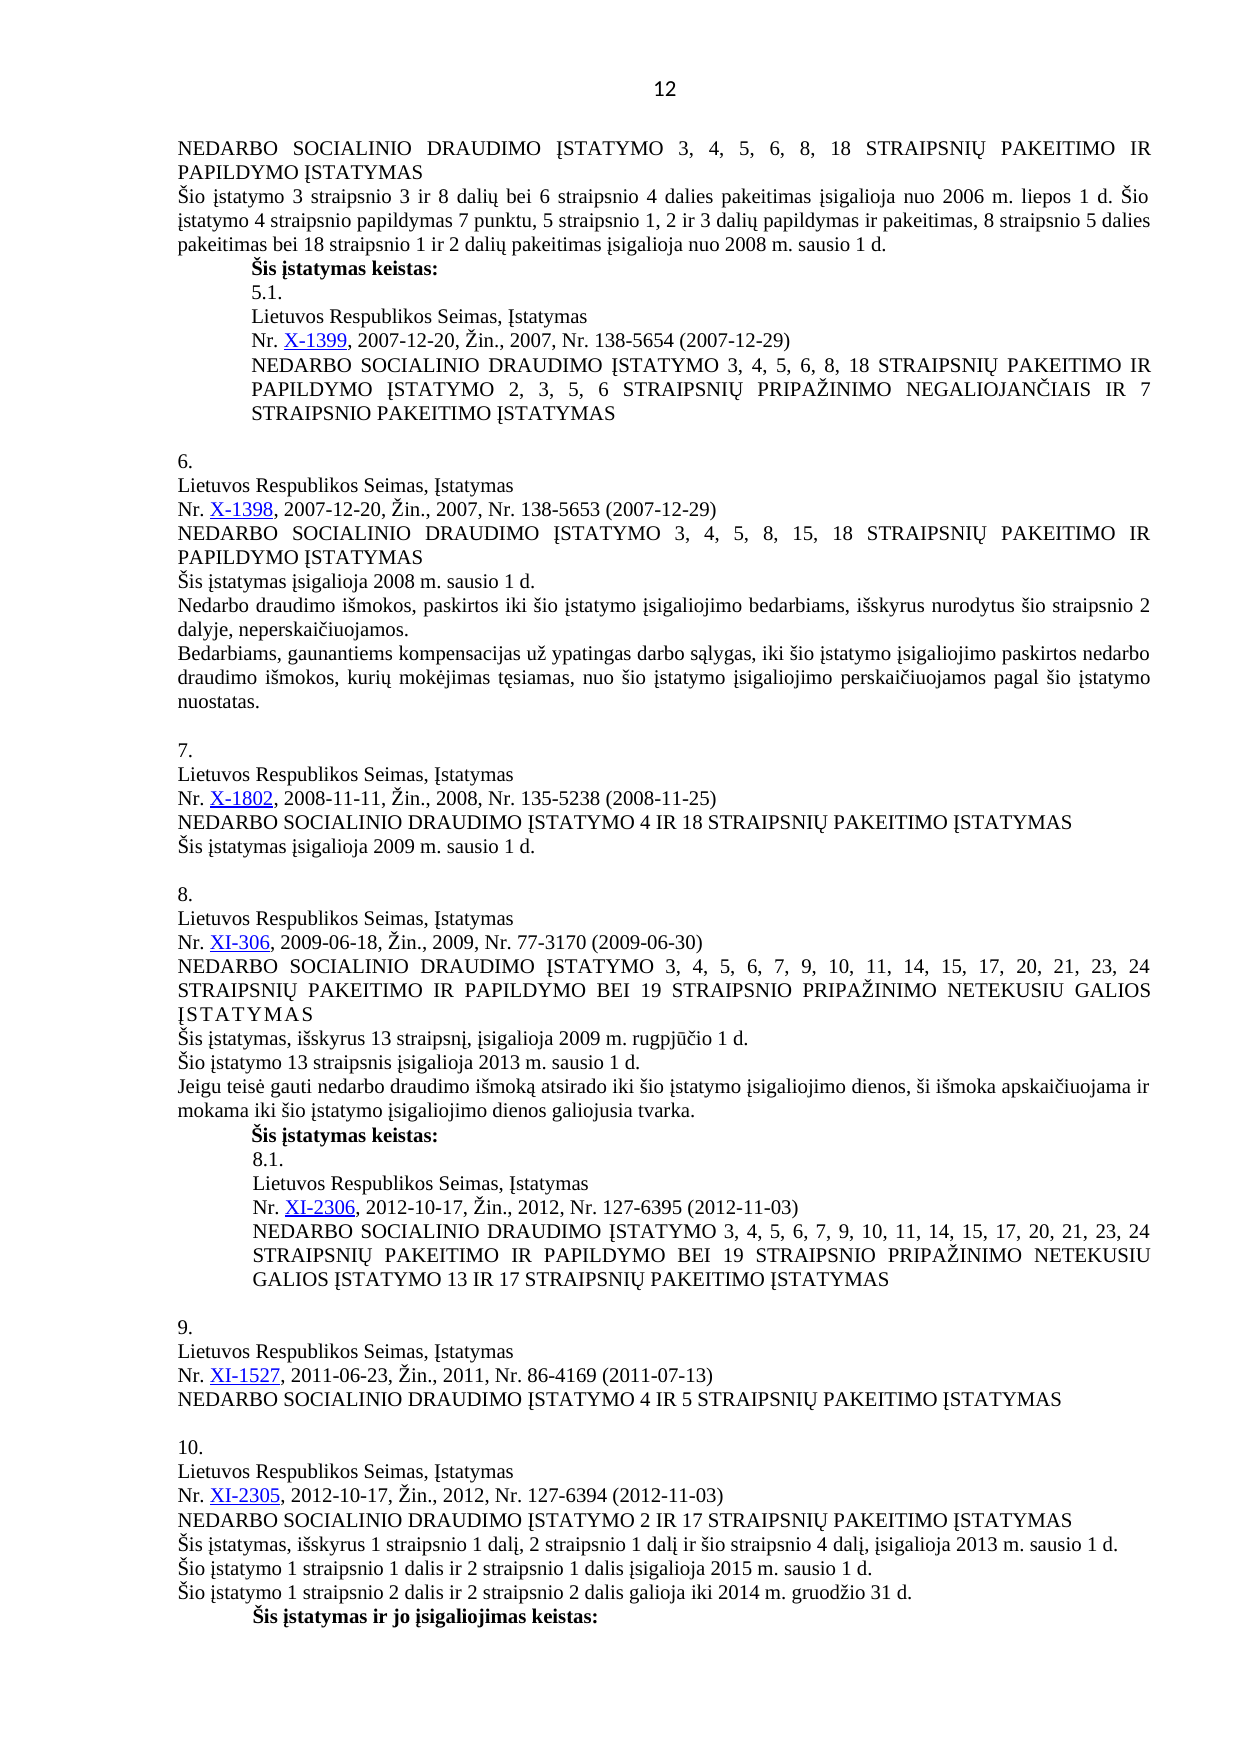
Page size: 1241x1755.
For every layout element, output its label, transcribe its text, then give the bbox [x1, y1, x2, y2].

text Šis įstatymas ir jo įsigaliojimas keistas: [177, 1604, 1152, 1628]
text NEDARBO SOCIALINIO DRAUDIMO ĮSTATYMO 3, 4, 5, 8, 15, 18 STRAIPSNIŲ PAKEITIMO IR PAPILDYMO ĮSTATYMAS [177, 521, 1152, 569]
text NEDARBO SOCIALINIO DRAUDIMO ĮSTATYMO 4 IR 18 STRAIPSNIŲ PAKEITIMO ĮSTATYMAS [177, 810, 1152, 834]
text Šis įstatymas keistas: [177, 1122, 1152, 1147]
text Lietuvos Respublikos Seimas, Įstatymas [177, 1339, 1152, 1363]
text NEDARBO SOCIALINIO DRAUDIMO ĮSTATYMO 3, 4, 5, 6, 8, 18 STRAIPSNIŲ PAKEITIMO IR PAPILDYMO ĮSTATYMO 2, 3, 5, 6 STRAIPSNIŲ PRIPAŽINIMO NEGALIOJANČIAIS IR 7 STRAIPSNIO PAKEITIMO ĮSTATYMAS [251, 352, 1152, 425]
text Šio įstatymo 3 straipsnio 3 ir 8 dalių bei 6 straipsnio 4 dalies pakeitimas įsigalioja nuo 2006 m. liepos 1 d. Šio įstatymo 4 straipsnio papildymas 7 punktu, 5 straipsnio 1, 2 ir 3 dalių papildymas ir pakeitimas, 8 straipsnio 5 dalies pakeitimas bei 18 straipsnio 1 ir 2 dalių pakeitimas įsigalioja nuo 2008 m. sausio 1 d. [177, 184, 1152, 256]
text Šis įstatymas, išskyrus 13 straipsnį, įsigalioja 2009 m. rugpjūčio 1 d. [177, 1026, 1152, 1050]
text 5.1. [177, 280, 1152, 304]
text Nr. X-1802, 2008-11-11, Žin., 2008, Nr. 135-5238 (2008-11-25) [177, 786, 1152, 810]
text Šis įstatymas įsigalioja 2009 m. sausio 1 d. [177, 834, 1152, 858]
text NEDARBO SOCIALINIO DRAUDIMO ĮSTATYMO 3, 4, 5, 6, 7, 9, 10, 11, 14, 15, 17, 20, 21, 23, 24 STRAIPSNIŲ PAKEITIMO IR PAPILDYMO BEI 19 STRAIPSNIO PRIPAŽINIMO NETEKUSIU GALIOS ĮSTATYMAS [177, 954, 1152, 1026]
text NEDARBO SOCIALINIO DRAUDIMO ĮSTATYMO 3, 4, 5, 6, 8, 18 STRAIPSNIŲ PAKEITIMO IR PAPILDYMO ĮSTATYMAS [177, 136, 1152, 184]
text Lietuvos Respublikos Seimas, Įstatymas [177, 1459, 1152, 1483]
text Lietuvos Respublikos Seimas, Įstatymas [252, 1171, 1152, 1195]
text 9. [177, 1315, 1152, 1339]
text Šis įstatymas, išskyrus 1 straipsnio 1 dalį, 2 straipsnio 1 dalį ir šio straipsnio 4 dalį, įsigalioja 2013 m. sausio 1 d. [177, 1532, 1152, 1556]
text Nr. XI-1527, 2011-06-23, Žin., 2011, Nr. 86-4169 (2011-07-13) [177, 1363, 1152, 1387]
text NEDARBO SOCIALINIO DRAUDIMO ĮSTATYMO 2 IR 17 STRAIPSNIŲ PAKEITIMO ĮSTATYMAS [177, 1507, 1152, 1532]
text Lietuvos Respublikos Seimas, Įstatymas [177, 906, 1152, 930]
text Bedarbiams, gaunantiems kompensacijas už ypatingas darbo sąlygas, iki šio įstatymo įsigaliojimo paskirtos nedarbo draudimo išmokos, kurių mokėjimas tęsiamas, nuo šio įstatymo įsigaliojimo perskaičiuojamos pagal šio įstatymo nuostatas. [177, 641, 1152, 713]
text Nr. XI-2305, 2012-10-17, Žin., 2012, Nr. 127-6394 (2012-11-03) [177, 1483, 1152, 1507]
text 6. [177, 449, 1152, 473]
text Nr. XI-2306, 2012-10-17, Žin., 2012, Nr. 127-6395 (2012-11-03) [252, 1195, 1152, 1219]
text 7. [177, 737, 1152, 762]
text Šio įstatymo 1 straipsnio 2 dalis ir 2 straipsnio 2 dalis galioja iki 2014 m. gruodžio 31 d. [177, 1580, 1152, 1604]
text 8.1. [252, 1147, 1152, 1171]
text Lietuvos Respublikos Seimas, Įstatymas [177, 304, 1152, 328]
text Šis įstatymas keistas: [177, 256, 1152, 280]
text Šis įstatymas įsigalioja 2008 m. sausio 1 d. [177, 569, 1152, 593]
text Nr. XI-306, 2009-06-18, Žin., 2009, Nr. 77-3170 (2009-06-30) [177, 930, 1152, 954]
text Nedarbo draudimo išmokos, paskirtos iki šio įstatymo įsigaliojimo bedarbiams, išskyrus nurodytus šio straipsnio 2 dalyje, neperskaičiuojamos. [177, 593, 1152, 641]
text NEDARBO SOCIALINIO DRAUDIMO ĮSTATYMO 3, 4, 5, 6, 7, 9, 10, 11, 14, 15, 17, 20, 21, 23, 24 STRAIPSNIŲ PAKEITIMO IR PAPILDYMO BEI 19 STRAIPSNIO PRIPAŽINIMO NETEKUSIU GALIOS ĮSTATYMO 13 IR 17 STRAIPSNIŲ PAKEITIMO ĮSTATYMAS [252, 1219, 1152, 1291]
text Šio įstatymo 13 straipsnis įsigalioja 2013 m. sausio 1 d. [177, 1050, 1152, 1074]
text 10. [177, 1435, 1152, 1459]
text Nr. X-1398, 2007-12-20, Žin., 2007, Nr. 138-5653 (2007-12-29) [177, 497, 1152, 521]
text Lietuvos Respublikos Seimas, Įstatymas [177, 473, 1152, 497]
text NEDARBO SOCIALINIO DRAUDIMO ĮSTATYMO 4 IR 5 STRAIPSNIŲ PAKEITIMO ĮSTATYMAS [177, 1387, 1152, 1411]
text Lietuvos Respublikos Seimas, Įstatymas [177, 762, 1152, 786]
text Nr. X-1399, 2007-12-20, Žin., 2007, Nr. 138-5654 (2007-12-29) [177, 328, 1152, 352]
text Jeigu teisė gauti nedarbo draudimo išmoką atsirado iki šio įstatymo įsigaliojimo dienos, ši išmoka apskaičiuojama ir mokama iki šio įstatymo įsigaliojimo dienos galiojusia tvarka. [177, 1074, 1152, 1122]
text Šio įstatymo 1 straipsnio 1 dalis ir 2 straipsnio 1 dalis įsigalioja 2015 m. sausio 1 d. [177, 1556, 1152, 1580]
text 8. [177, 882, 1152, 906]
